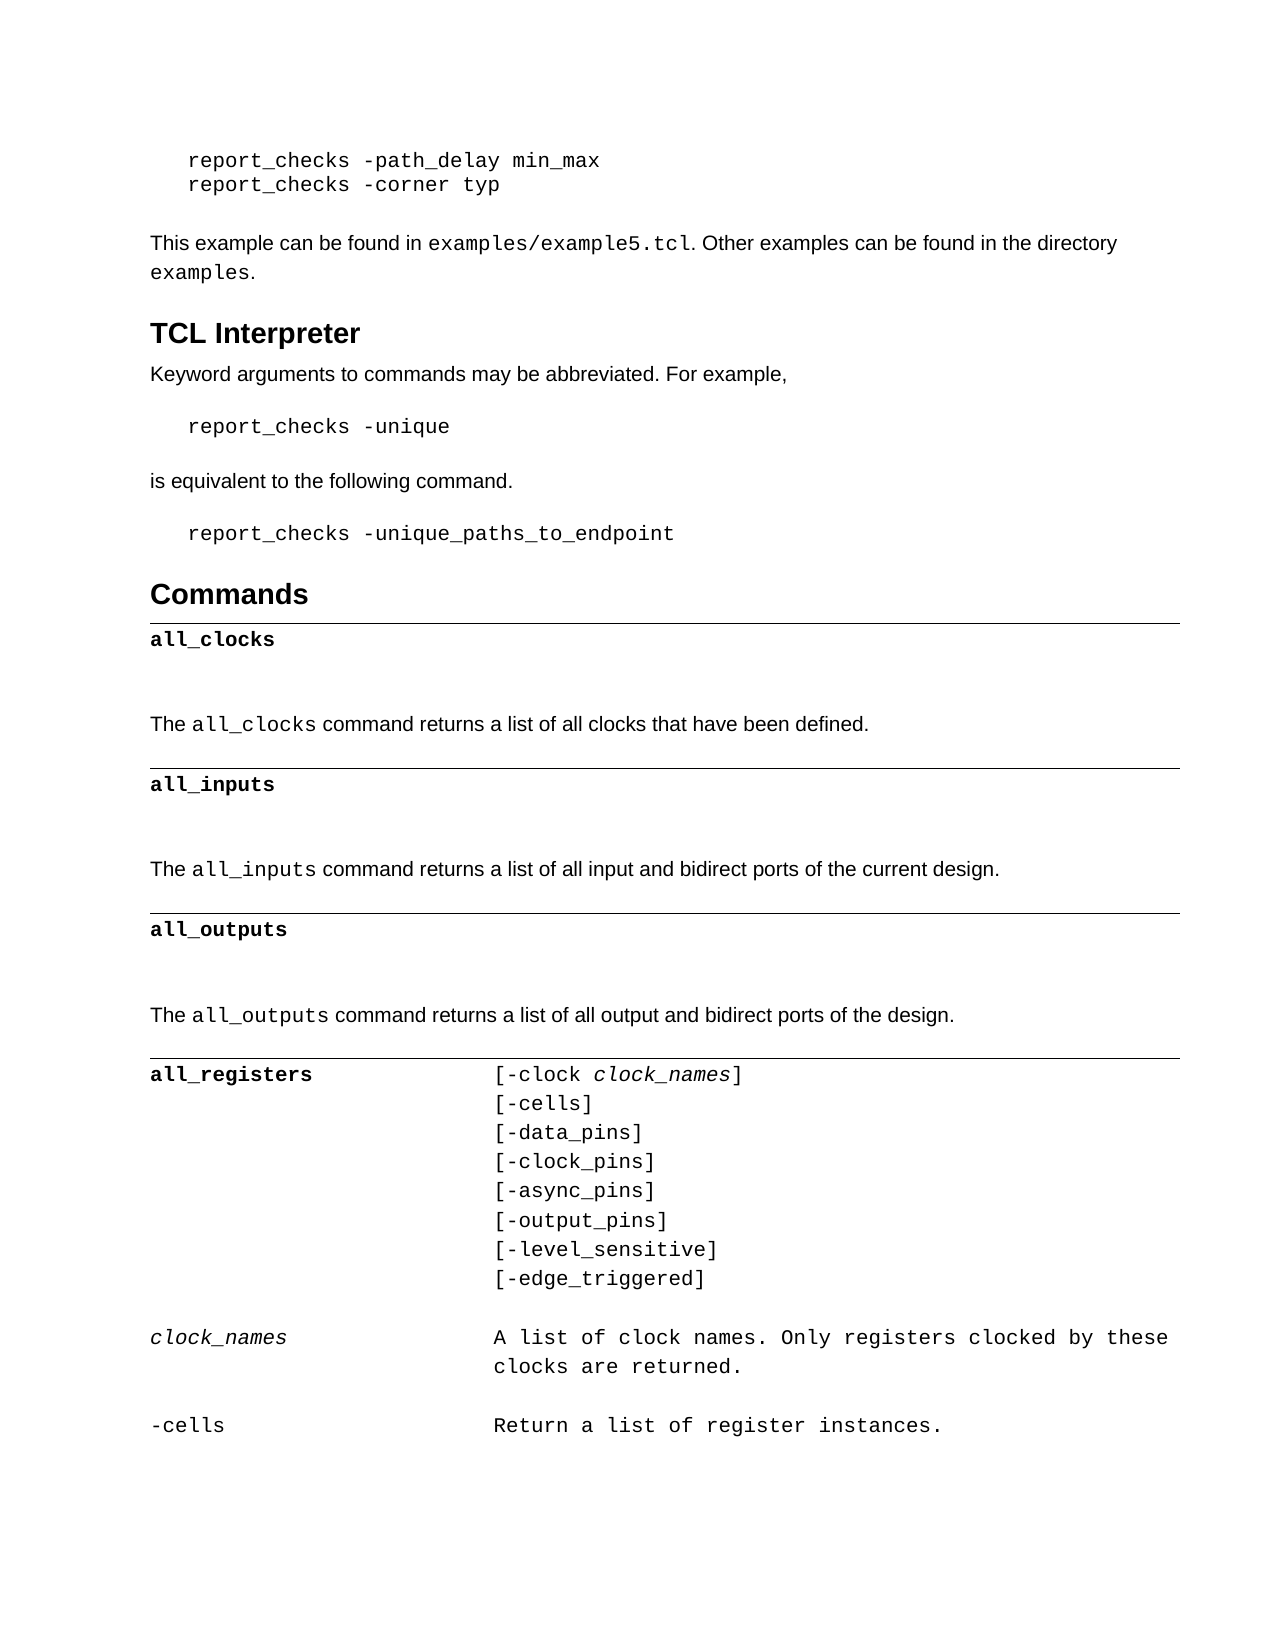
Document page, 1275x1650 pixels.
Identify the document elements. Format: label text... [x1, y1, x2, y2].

subtitle TCL Interpreter [150, 316, 1180, 349]
table_cell -cells [150, 1410, 493, 1469]
text The all_inputs command returns a list of all input and bidirect ports of the current design. [150, 857, 1180, 883]
table_header [493, 769, 1180, 827]
text report_checks -unique [187, 416, 1180, 439]
text report_checks -path_delay min_max report_checks -corner typ [187, 150, 1180, 197]
text The all_outputs command returns a list of all output and bidirect ports of the design. [150, 1002, 1180, 1028]
text This example can be found in examples/example5.tcl. Other examples can be found in the directory examples. [150, 227, 1180, 286]
table_header [-clock clock_names] [-cells] [-data_pins] [-clock_pins] [-async_pins] [-output_pins] [-level_sensitive] [-edge_triggered] [493, 1059, 1180, 1322]
table_header all_outputs [150, 914, 493, 972]
table_header [493, 914, 1180, 972]
text Keyword arguments to commands may be abbreviated. For example, [150, 362, 1180, 386]
text report_checks -unique_paths_to_endpoint [187, 523, 1180, 547]
text is equivalent to the following command. [150, 469, 1180, 493]
table_cell Return a list of register instances. [493, 1410, 1180, 1469]
table_header all_clocks [150, 624, 493, 682]
table_header all_inputs [150, 769, 493, 827]
text The all_clocks command returns a list of all clocks that have been defined. [150, 712, 1180, 738]
table_header [493, 624, 1180, 682]
table_header all_registers [150, 1059, 493, 1322]
table_cell clock_names [150, 1322, 493, 1410]
subtitle Commands [150, 577, 1180, 610]
table_cell A list of clock names. Only registers clocked by these clocks are returned. [493, 1322, 1180, 1410]
